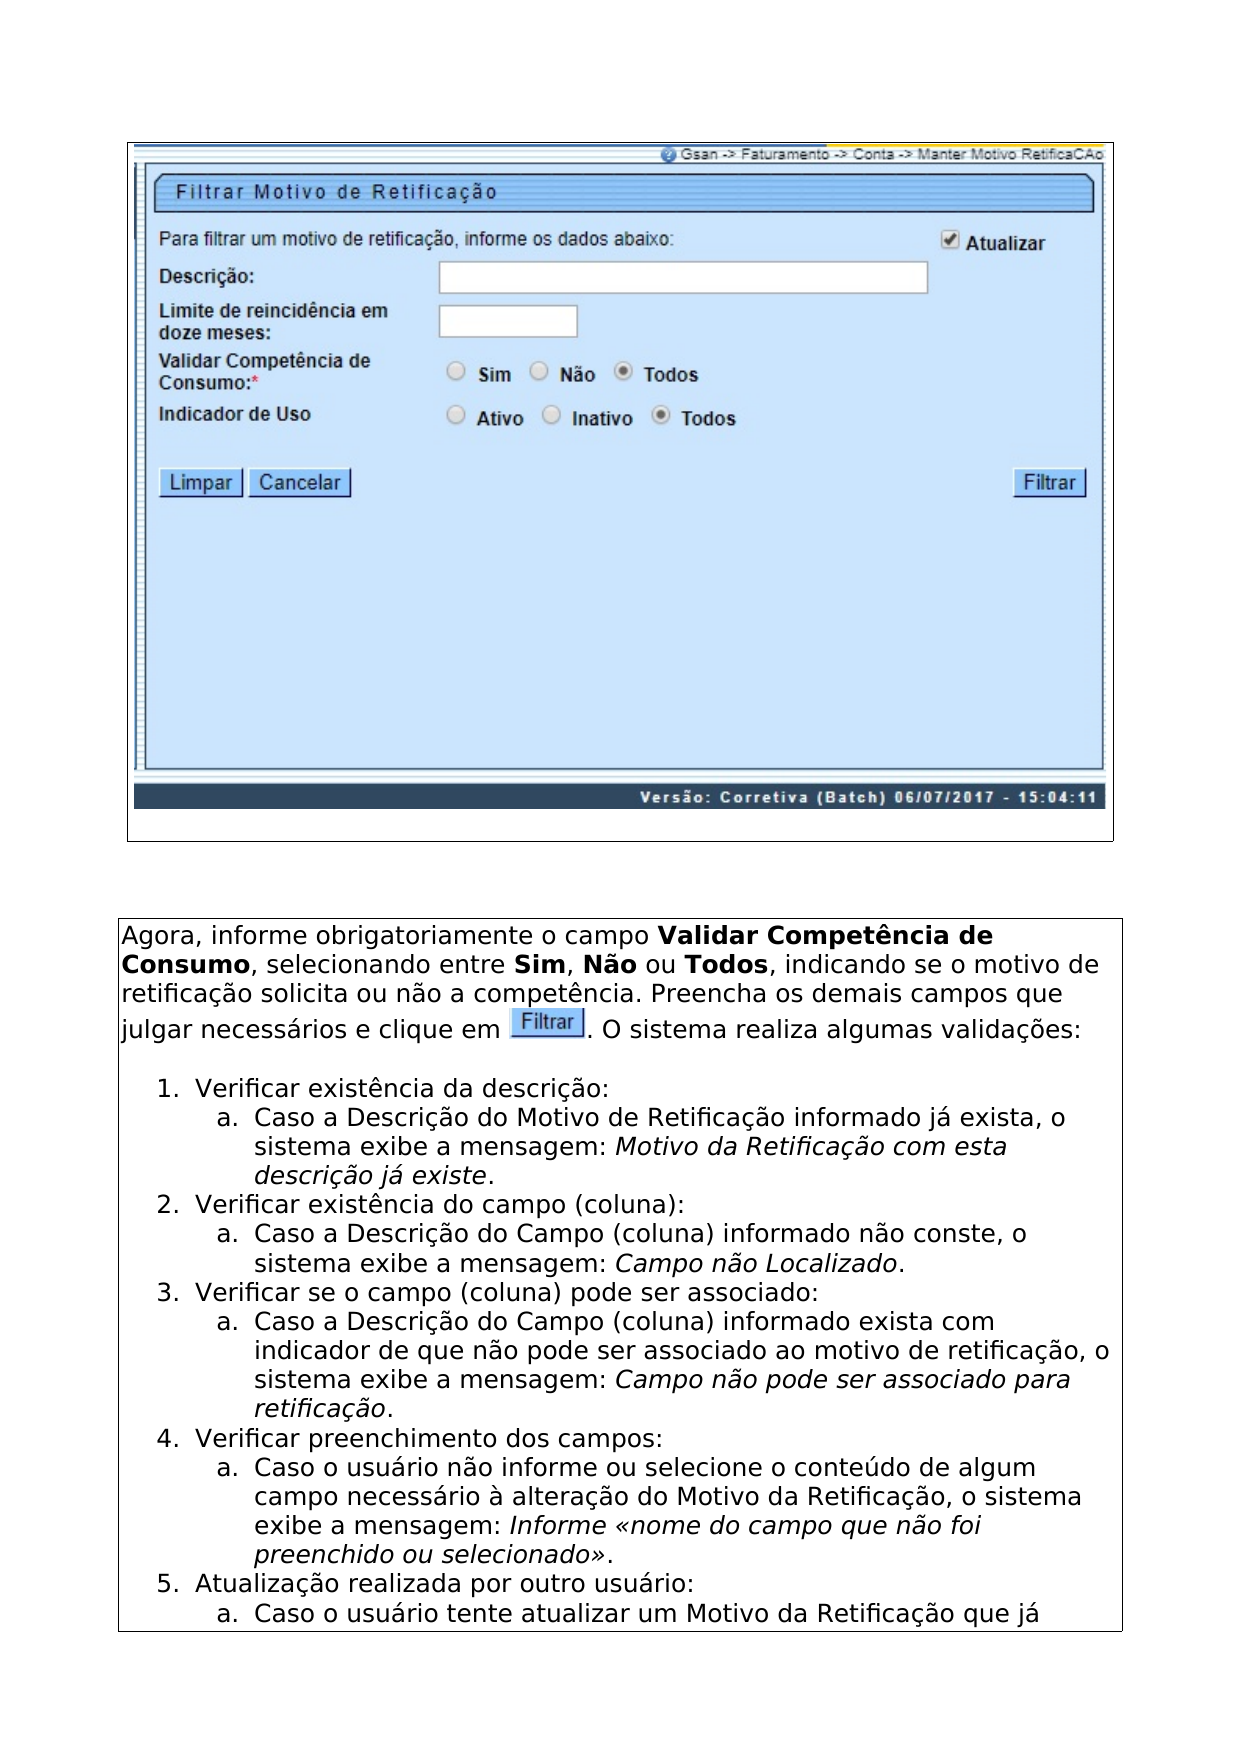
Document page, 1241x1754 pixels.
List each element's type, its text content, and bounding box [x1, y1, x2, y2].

table_header [128, 143, 1113, 841]
picture [509, 1008, 586, 1039]
picture [134, 144, 1107, 809]
table_header Agora, informe obrigatoriamente o campo Validar Competência de Consumo, selecionando entre Sim, Não ou Todos, indicando se o motivo de retificação solicita ou não a competência. Preencha os demais campos que julgar necessários e clique em . O sistema realiza algumas validações: Verificar existência da descrição: Caso a Descrição do Motivo de Retificação informado já exista, o sistema exibe a mensagem: Motivo da Retificação com esta descrição já existe. Verificar existência do campo (coluna): Caso a Descrição do Campo (coluna) informado não conste, o sistema exibe a mensagem: Campo não Localizado. Verificar se o campo (coluna) pode ser associado: Caso a Descrição do Campo (coluna) informado exista com indicador de que não pode ser associado ao motivo de retificação, o sistema exibe a mensagem: Campo não pode ser associado para retificação. Verificar preenchimento dos campos: Caso o usuário não informe ou selecione o conteúdo de algum campo necessário à alteração do Motivo da Retificação, o sistema exibe a mensagem: Informe «nome do campo que não foi preenchido ou selecionado». Atualização realizada por outro usuário: Caso o usuário tente atualizar um Motivo da Retificação que já [119, 919, 1122, 1631]
